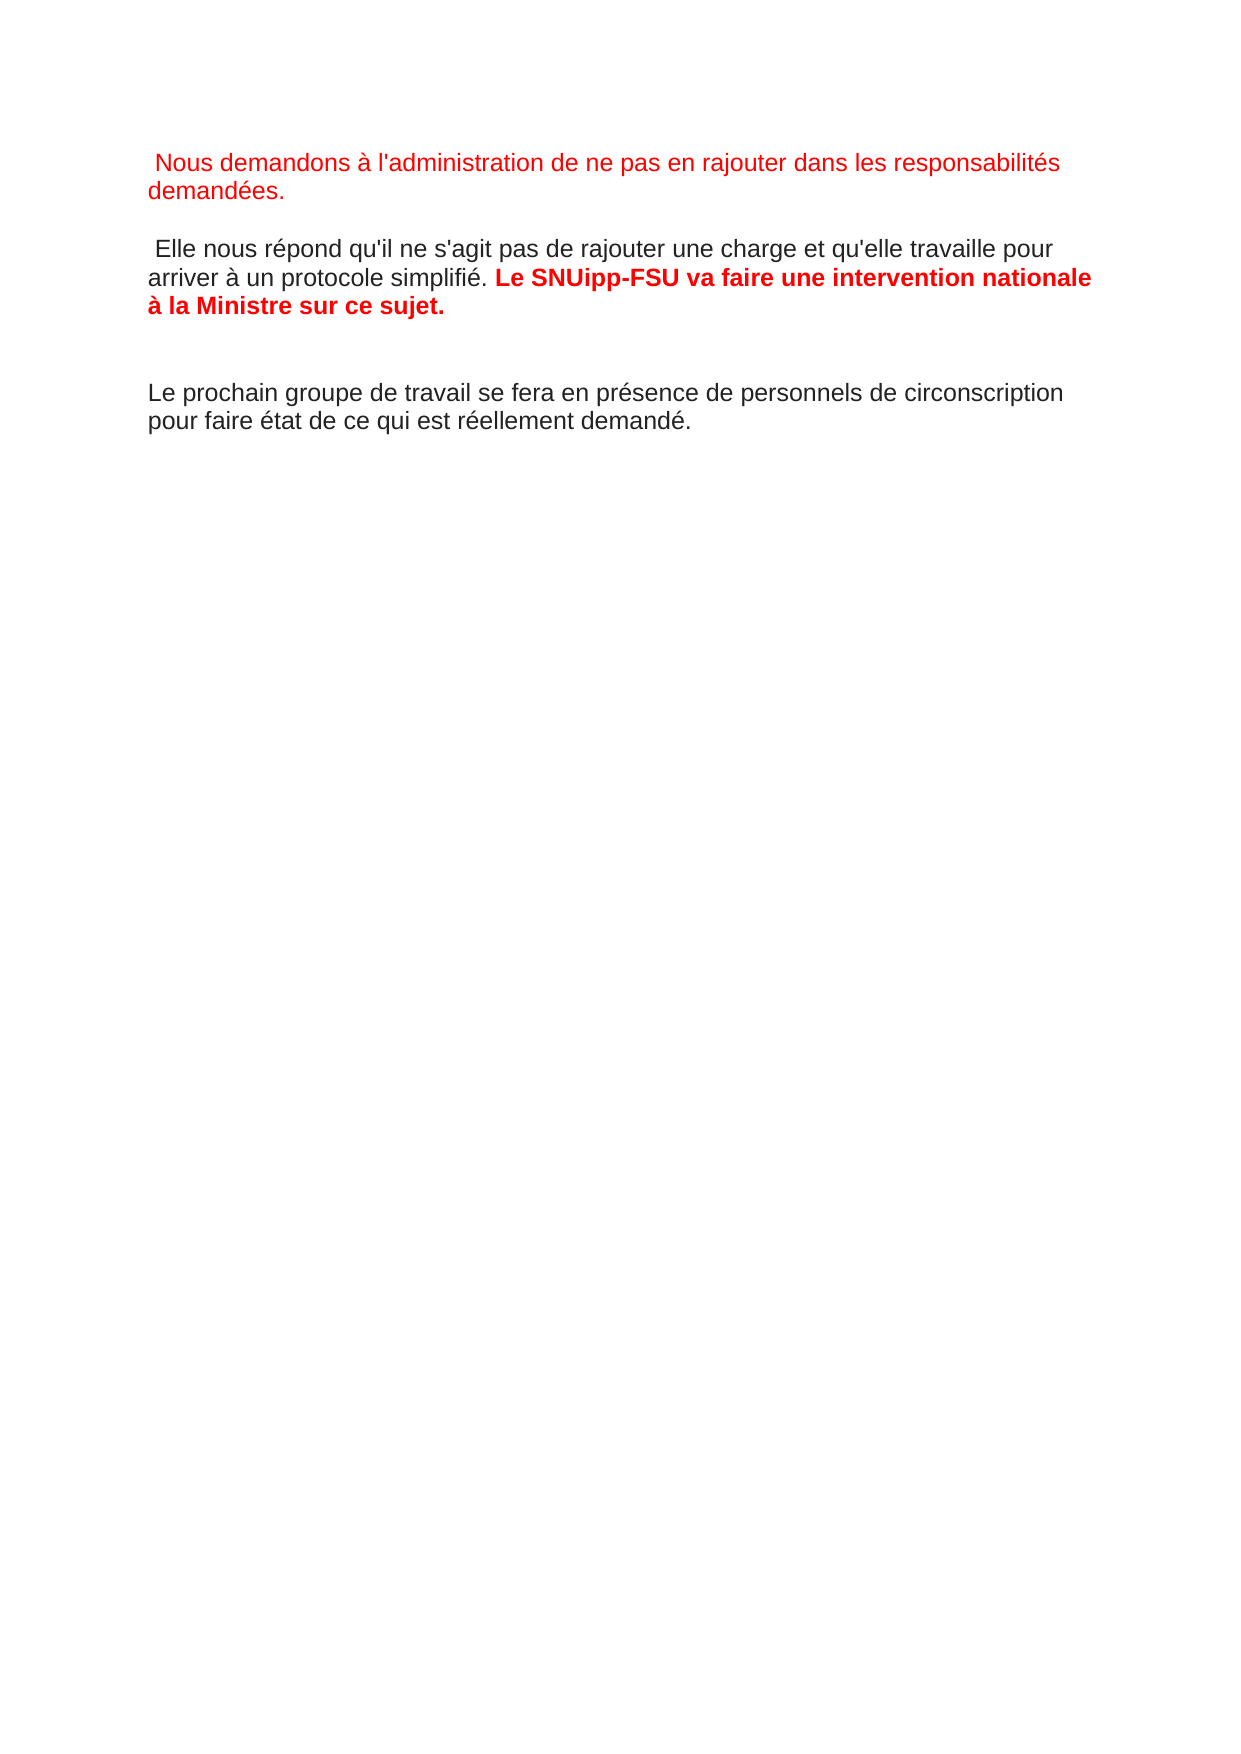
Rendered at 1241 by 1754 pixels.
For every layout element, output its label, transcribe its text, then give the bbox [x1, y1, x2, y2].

text Elle nous répond qu'il ne s'agit pas de rajouter une charge et qu'elle travaille pour arriver à un protocole simplifié. Le SNUipp-FSU va faire une intervention nationale à la Ministre sur ce sujet. [148, 234, 1093, 320]
text Le prochain groupe de travail se fera en présence de personnels de circonscription pour faire état de ce qui est réellement demandé. [148, 378, 1093, 435]
text Nous demandons à l'administration de ne pas en rajouter dans les responsabilités demandées. [148, 148, 1093, 205]
